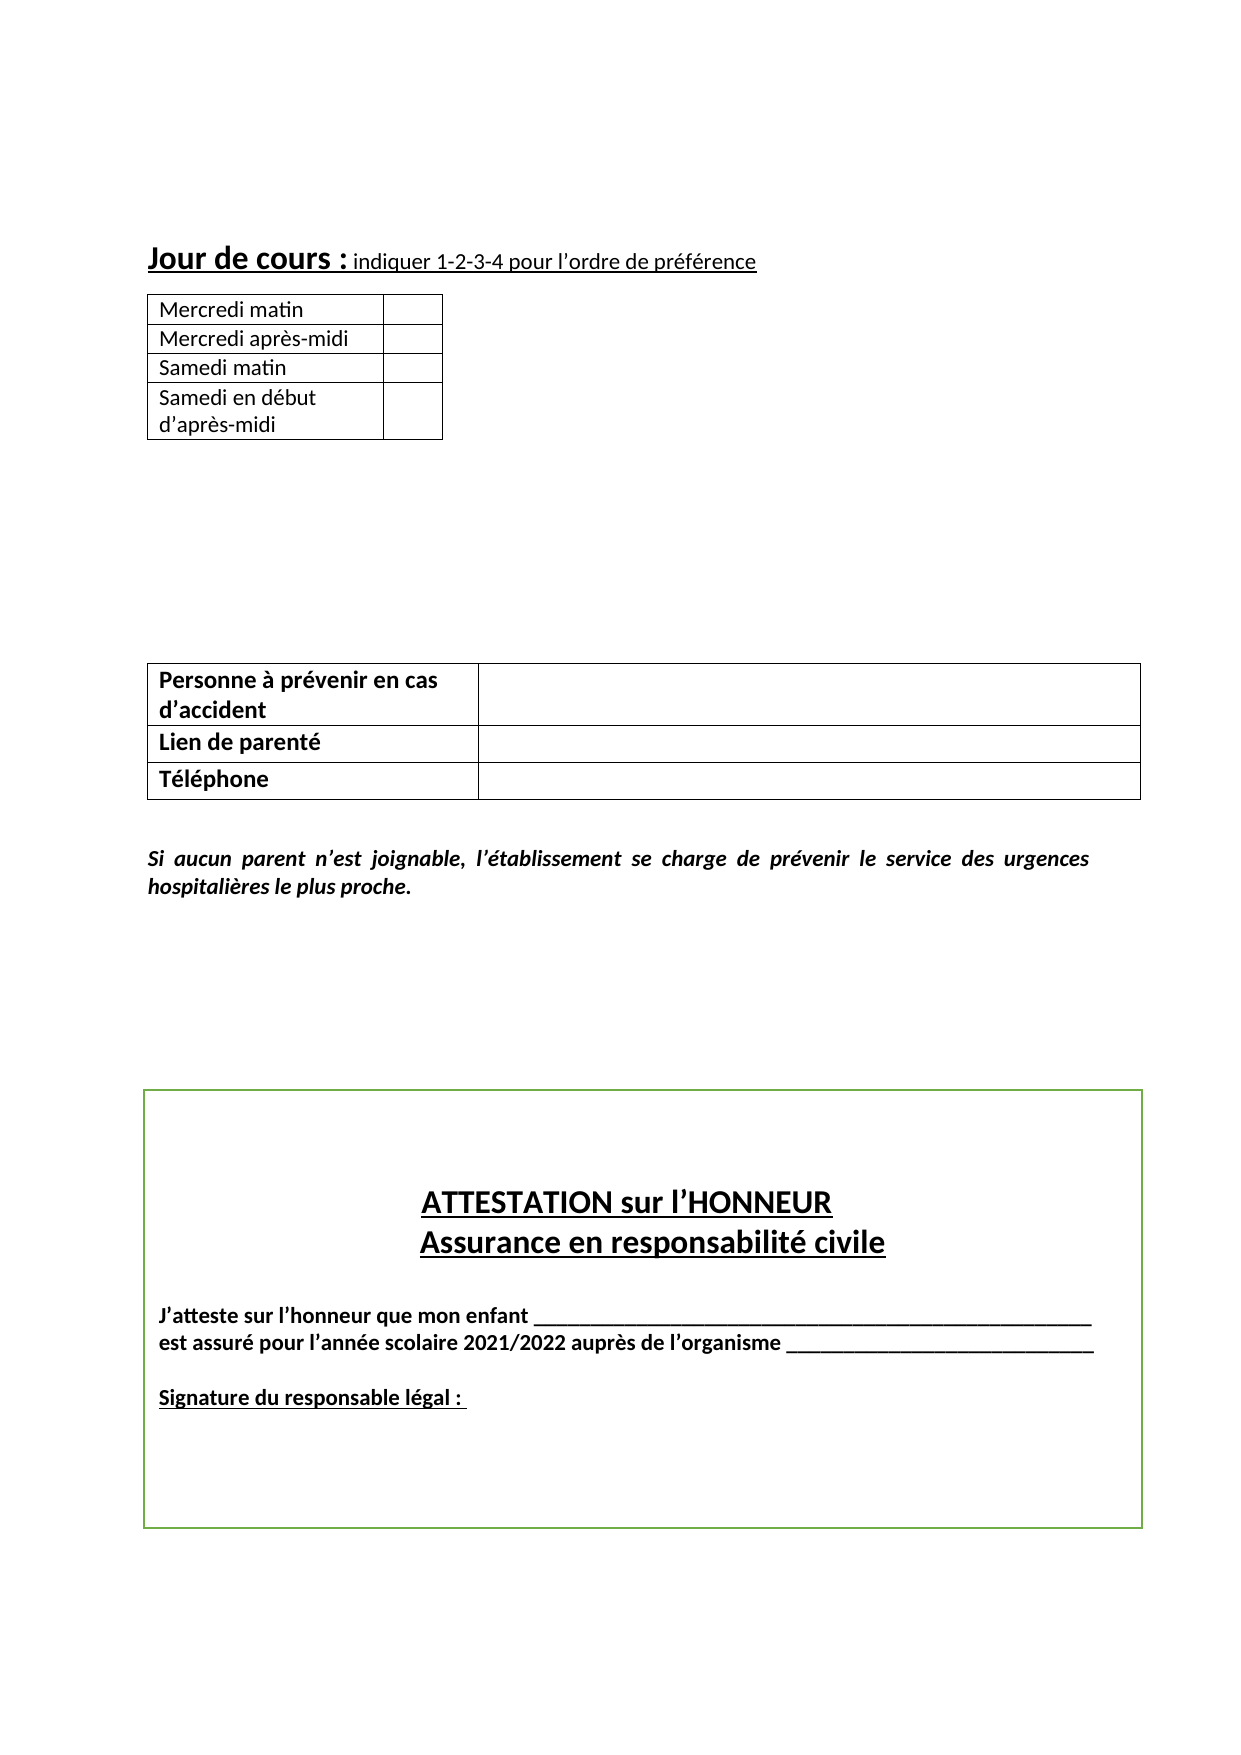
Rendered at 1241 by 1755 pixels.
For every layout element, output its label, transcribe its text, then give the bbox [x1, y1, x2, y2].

table_cell [384, 354, 442, 382]
table_cell Lien de parenté [148, 726, 478, 762]
table_cell Samedi matin [148, 354, 383, 382]
table_cell [479, 726, 1140, 762]
table_header [479, 664, 1140, 725]
table_cell [384, 383, 442, 439]
table_cell Samedi en début d’après-midi [148, 383, 383, 439]
text Si aucun parent n’est joignable, l’établissement se charge de prévenir le service des urgences hospitalières le plus proche. [148, 844, 1093, 900]
table_cell Téléphone [148, 763, 478, 798]
table_cell [479, 763, 1140, 798]
table_cell [384, 325, 442, 352]
table_cell Mercredi après-midi [148, 325, 383, 352]
table_header Mercredi matin [148, 295, 383, 323]
table_header [384, 295, 442, 323]
text Jour de cours : indiquer 1-2-3-4 pour l’ordre de préférence [148, 237, 1093, 278]
table_header Personne à prévenir en cas d’accident [148, 664, 478, 725]
